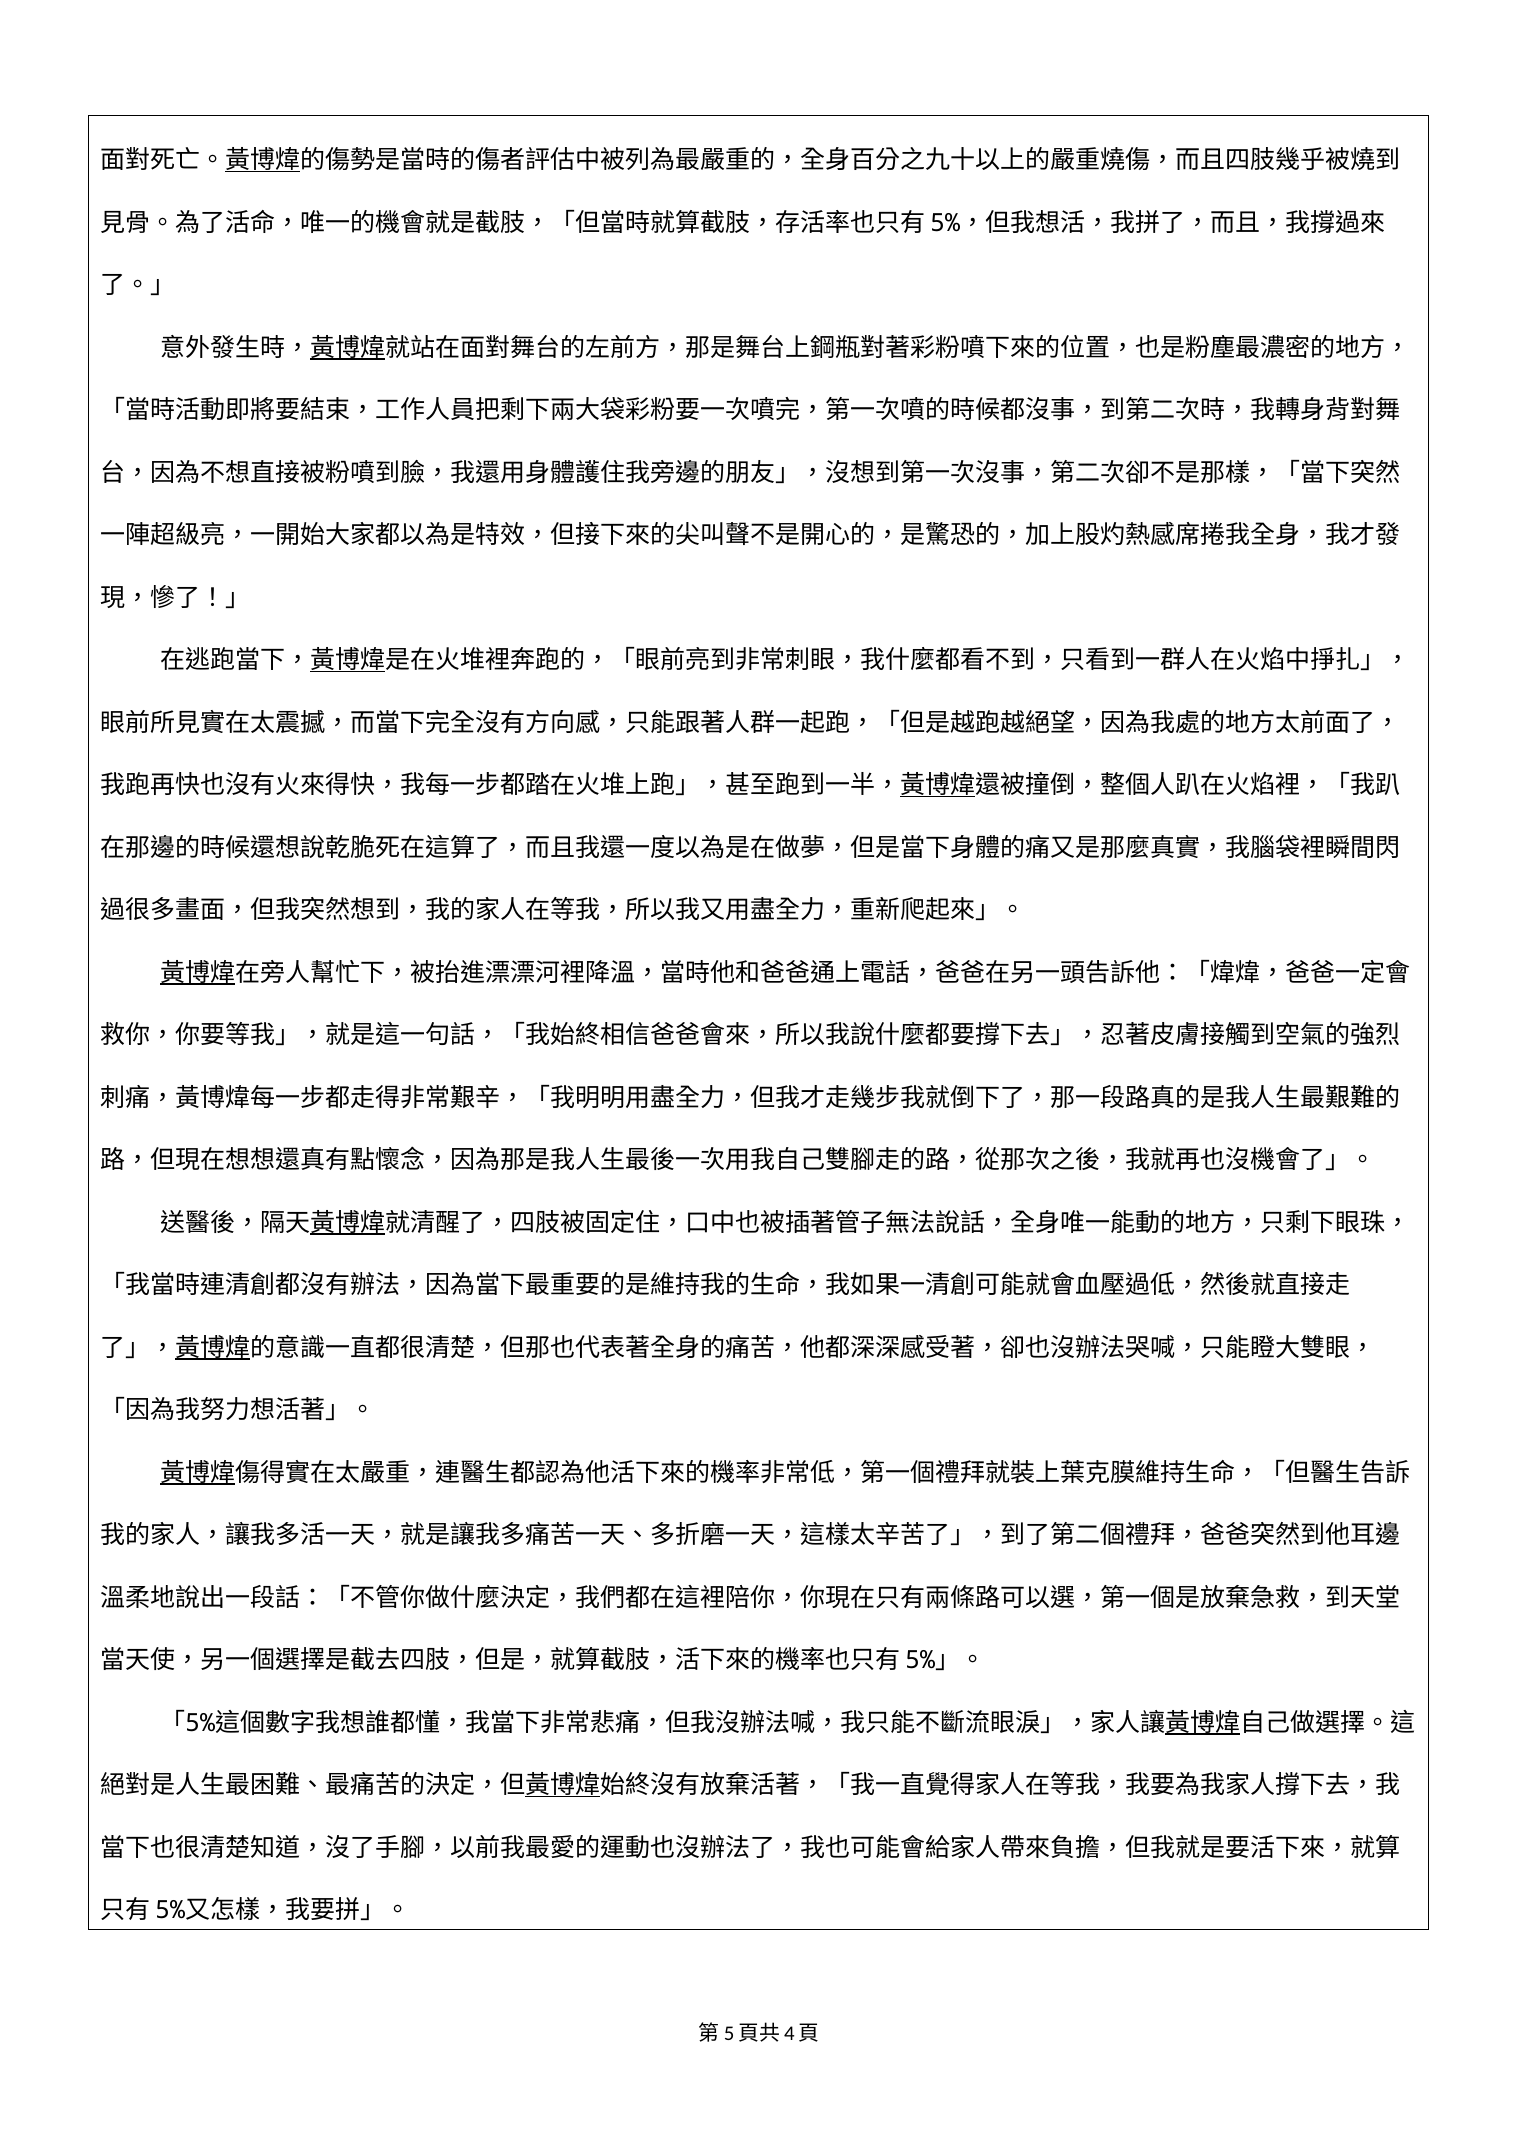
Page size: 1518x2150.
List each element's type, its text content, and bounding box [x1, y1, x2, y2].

table_header 面對死亡。黃博煒的傷勢是當時的傷者評估中被列為最嚴重的，全身百分之九十以上的嚴重燒傷，而且四肢幾乎被燒到見骨。為了活命，唯一的機會就是截肢，「但當時就算截肢，存活率也只有5%，但我想活，我拼了，而且，我撐過來了。」 意外發生時，黃博煒就站在面對舞台的左前方，那是舞台上鋼瓶對著彩粉噴下來的位置，也是粉塵最濃密的地方，「當時活動即將要結束，工作人員把剩下兩大袋彩粉要一次噴完，第一次噴的時候都沒事，到第二次時，我轉身背對舞台，因為不想直接被粉噴到臉，我還用身體護住我旁邊的朋友」，沒想到第一次沒事，第二次卻不是那樣，「當下突然一陣超級亮，一開始大家都以為是特效，但接下來的尖叫聲不是開心的，是驚恐的，加上股灼熱感席捲我全身，我才發現，慘了！」 在逃跑當下，黃博煒是在火堆裡奔跑的，「眼前亮到非常刺眼，我什麼都看不到，只看到一群人在火焰中掙扎」，眼前所見實在太震撼，而當下完全沒有方向感，只能跟著人群一起跑，「但是越跑越絕望，因為我處的地方太前面了，我跑再快也沒有火來得快，我每一步都踏在火堆上跑」，甚至跑到一半，黃博煒還被撞倒，整個人趴在火焰裡，「我趴在那邊的時候還想說乾脆死在這算了，而且我還一度以為是在做夢，但是當下身體的痛又是那麼真實，我腦袋裡瞬間閃過很多畫面，但我突然想到，我的家人在等我，所以我又用盡全力，重新爬起來」。 黃博煒在旁人幫忙下，被抬進漂漂河裡降溫，當時他和爸爸通上電話，爸爸在另一頭告訴他：「煒煒，爸爸一定會救你，你要等我」，就是這一句話，「我始終相信爸爸會來，所以我說什麼都要撐下去」，忍著皮膚接觸到空氣的強烈刺痛，黃博煒每一步都走得非常艱辛，「我明明用盡全力，但我才走幾步我就倒下了，那一段路真的是我人生最艱難的路，但現在想想還真有點懷念，因為那是我人生最後一次用我自己雙腳走的路，從那次之後，我就再也沒機會了」。 送醫後，隔天黃博煒就清醒了，四肢被固定住，口中也被插著管子無法說話，全身唯一能動的地方，只剩下眼珠，「我當時連清創都沒有辦法，因為當下最重要的是維持我的生命，我如果一清創可能就會血壓過低，然後就直接走了」，黃博煒的意識一直都很清楚，但那也代表著全身的痛苦，他都深深感受著，卻也沒辦法哭喊，只能瞪大雙眼，「因為我努力想活著」。 黃博煒傷得實在太嚴重，連醫生都認為他活下來的機率非常低，第一個禮拜就裝上葉克膜維持生命，「但醫生告訴我的家人，讓我多活一天，就是讓我多痛苦一天、多折磨一天，這樣太辛苦了」，到了第二個禮拜，爸爸突然到他耳邊溫柔地說出一段話：「不管你做什麼決定，我們都在這裡陪你，你現在只有兩條路可以選，第一個是放棄急救，到天堂當天使，另一個選擇是截去四肢，但是，就算截肢，活下來的機率也只有5%」。 「5%這個數字我想誰都懂，我當下非常悲痛，但我沒辦法喊，我只能不斷流眼淚」，家人讓黃博煒自己做選擇。這絕對是人生最困難、最痛苦的決定，但黃博煒始終沒有放棄活著，「我一直覺得家人在等我，我要為我家人撐下去，我當下也很清楚知道，沒了手腳，以前我最愛的運動也沒辦法了，我也可能會給家人帶來負擔，但我就是要活下來，就算只有5%又怎樣，我要拼」。 [89, 116, 1428, 1928]
